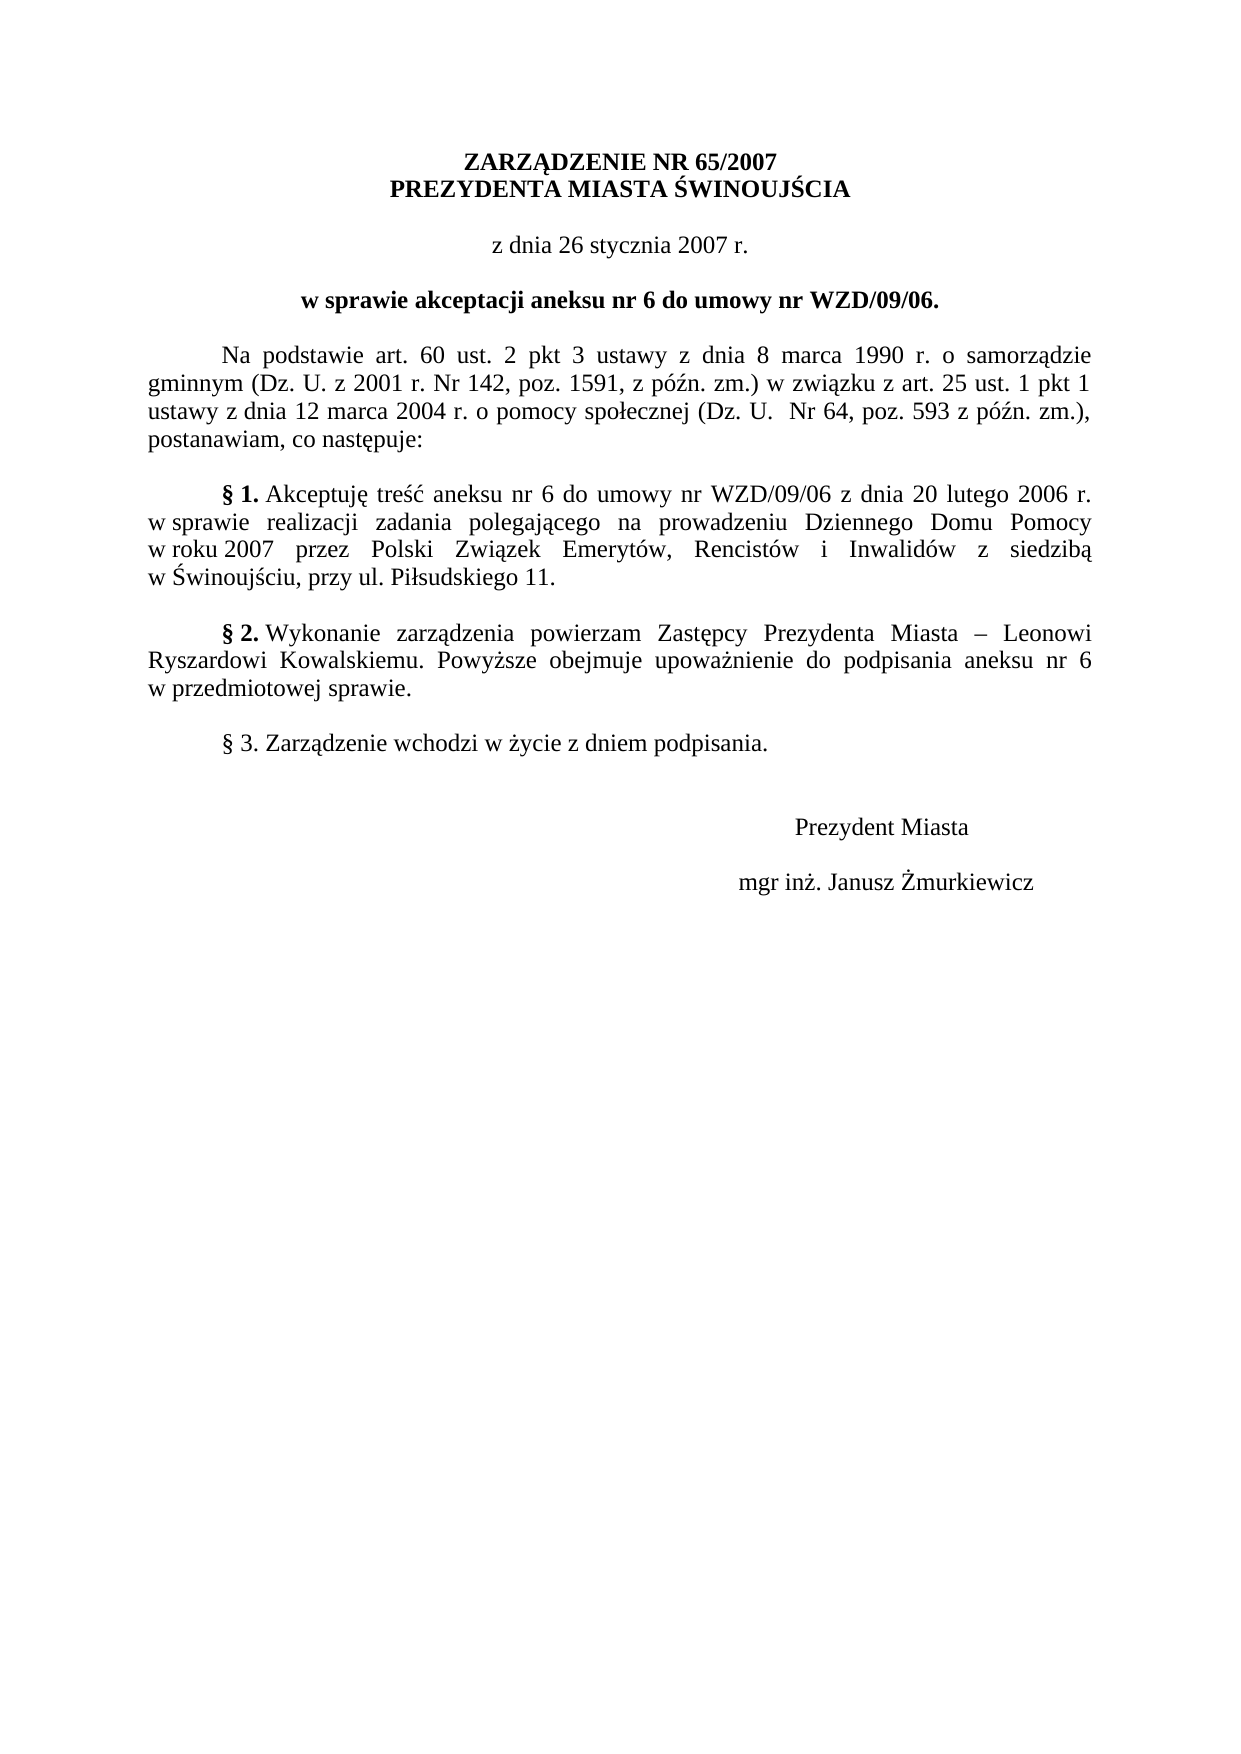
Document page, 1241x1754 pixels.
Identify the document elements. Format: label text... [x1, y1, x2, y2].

text prezydenta miasta Świnoujścia [148, 175, 1093, 203]
text Na podstawie art. 60 ust. 2 pkt 3 ustawy z dnia 8 marca 1990 r. o samorządzie gminnym (Dz. U. z 2001 r. Nr 142, poz. 1591, z późn. zm.) w związku z art. 25 ust. 1 pkt 1 ustawy z dnia 12 marca 2004 r. o pomocy społecznej (Dz. U. Nr 64, poz. 593 z późn. zm.), postanawiam, co następuje: [148, 342, 1093, 452]
text § 1. Akceptuję treść aneksu nr 6 do umowy nr WZD/09/06 z dnia 20 lutego 2006 r. w sprawie realizacji zadania polegającego na prowadzeniu Dziennego Domu Pomocy w roku 2007 przez Polski Związek Emerytów, Rencistów i Inwalidów z siedzibą w Świnoujściu, przy ul. Piłsudskiego 11. [148, 480, 1093, 591]
text w sprawie akceptacji aneksu nr 6 do umowy nr WZD/09/06. [148, 286, 1093, 314]
subtitle zarządzenie nr 65/2007 [148, 148, 1093, 175]
text § 2. Wykonanie zarządzenia powierzam Zastępcy Prezydenta Miasta – Leonowi Ryszardowi Kowalskiemu. Powyższe obejmuje upoważnienie do podpisania aneksu nr 6 w przedmiotowej sprawie. [148, 619, 1093, 702]
text z dnia 26 stycznia 2007 r. [148, 231, 1093, 258]
text § 3. Zarządzenie wchodzi w życie z dniem podpisania. [148, 729, 1093, 757]
text Prezydent Miasta [148, 813, 1093, 840]
text mgr inż. Janusz Żmurkiewicz [148, 868, 1093, 896]
